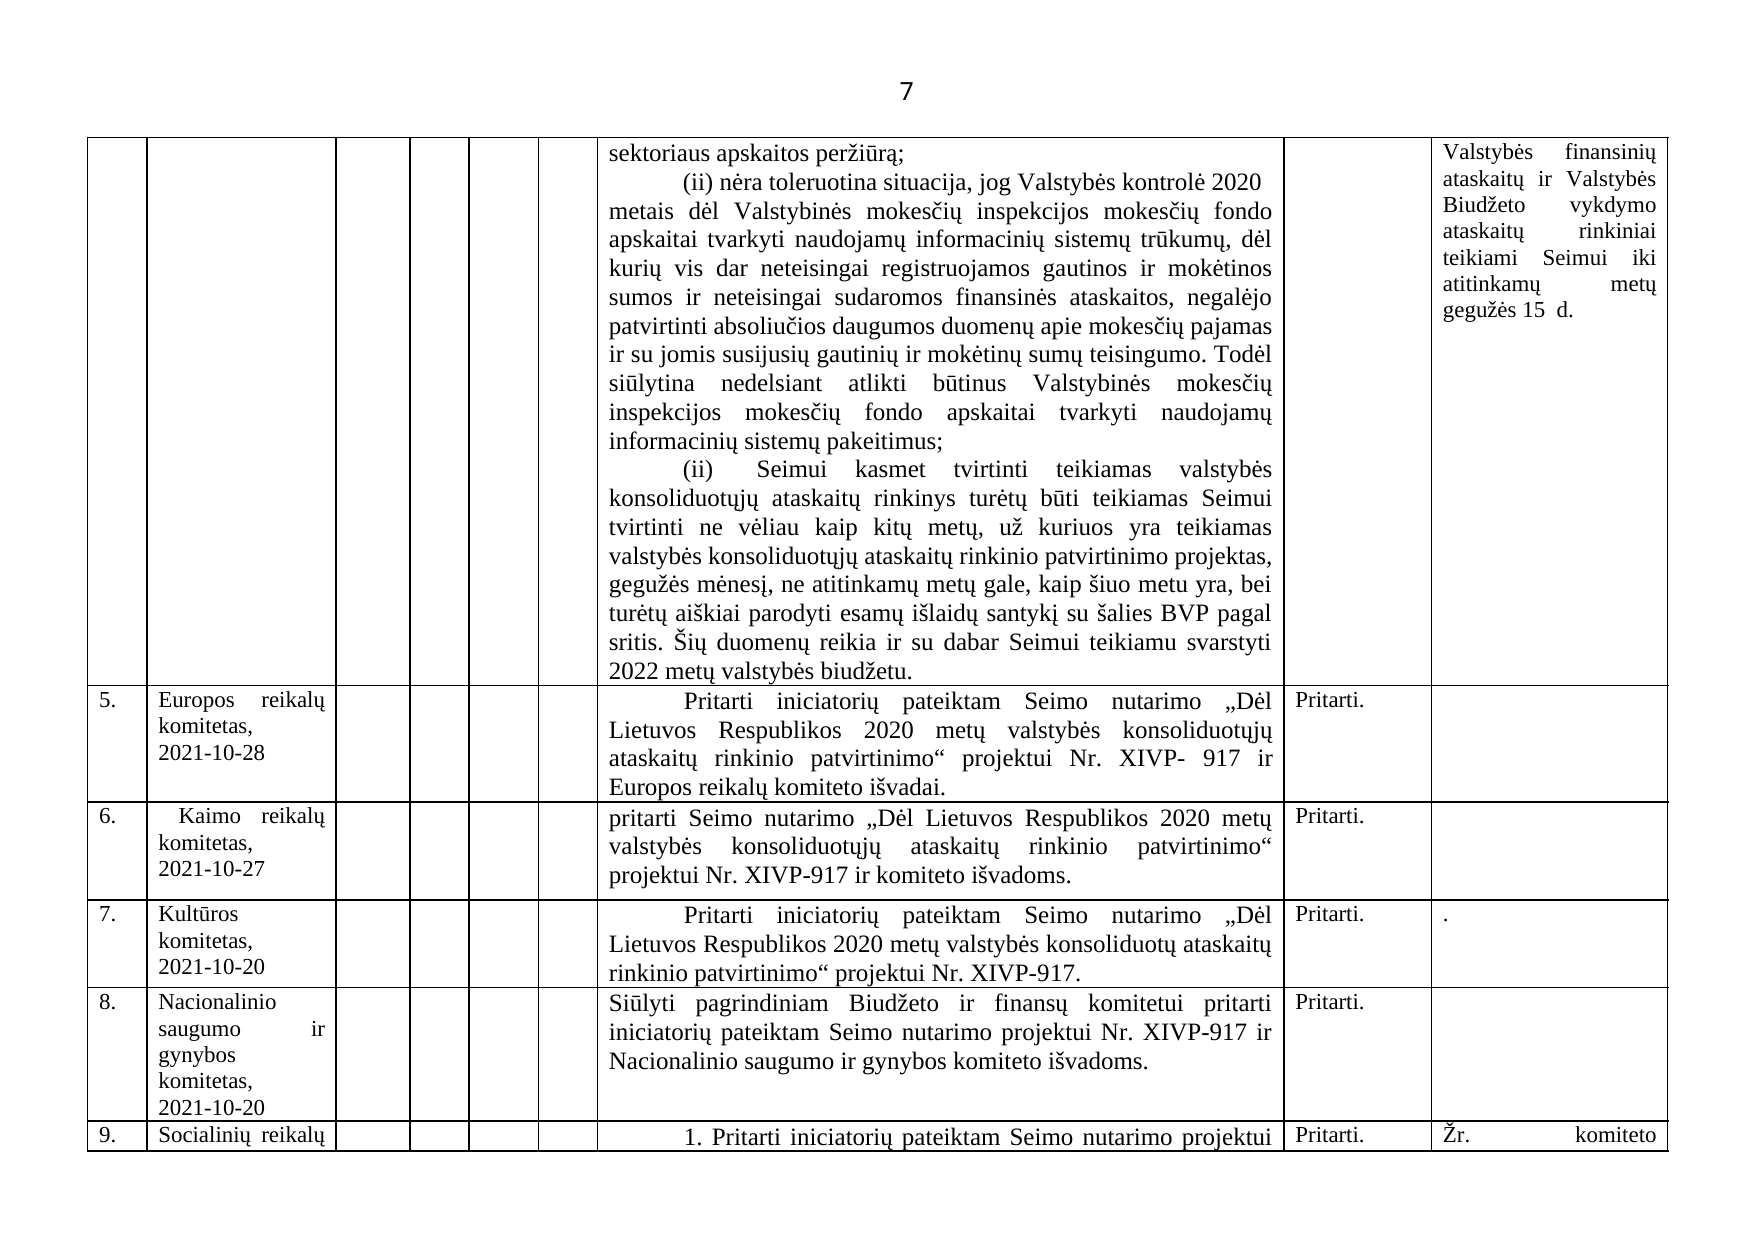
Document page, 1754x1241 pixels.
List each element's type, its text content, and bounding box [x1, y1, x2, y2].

table_cell [1285, 138, 1431, 684]
table_cell Nacionalinio saugumo ir gynybos komitetas, 2021-10-20 [148, 988, 335, 1120]
table_cell [539, 803, 597, 899]
table_cell Pritarti. [1285, 1122, 1431, 1150]
table_cell [411, 901, 468, 987]
table_cell Pritarti. [1285, 686, 1431, 801]
table_cell Socialinių reikalų [148, 1122, 335, 1150]
table_cell [1432, 803, 1667, 899]
table_cell [470, 901, 538, 987]
table_cell Pritarti. [1285, 803, 1431, 899]
table_cell [88, 138, 146, 684]
table_cell [411, 1122, 468, 1150]
table_cell 9. [88, 1122, 146, 1150]
table_cell [539, 1122, 597, 1150]
table_cell [411, 138, 468, 684]
table_cell [539, 988, 597, 1120]
table_cell [148, 138, 335, 684]
table_cell Europos reikalų komitetas, 2021-10-28 [148, 686, 335, 801]
table_cell 6. [88, 803, 146, 899]
table_cell [470, 1122, 538, 1150]
table_cell 7. [88, 901, 146, 987]
table_cell 5. [88, 686, 146, 801]
table_cell [470, 686, 538, 801]
table_cell [337, 803, 409, 899]
table_cell [337, 901, 409, 987]
table_cell sektoriaus apskaitos peržiūrą; (ii) nėra toleruotina situacija, jog Valstybės kontrolė 2020 metais dėl Valstybinės mokesčių inspekcijos mokesčių fondo apskaitai tvarkyti naudojamų informacinių sistemų trūkumų, dėl kurių vis dar neteisingai registruojamos gautinos ir mokėtinos sumos ir neteisingai sudaromos finansinės ataskaitos, negalėjo patvirtinti absoliučios daugumos duomenų apie mokesčių pajamas ir su jomis susijusių gautinių ir mokėtinų sumų teisingumo. Todėl siūlytina nedelsiant atlikti būtinus Valstybinės mokesčių inspekcijos mokesčių fondo apskaitai tvarkyti naudojamų informacinių sistemų pakeitimus; (ii) Seimui kasmet tvirtinti teikiamas valstybės konsoliduotųjų ataskaitų rinkinys turėtų būti teikiamas Seimui tvirtinti ne vėliau kaip kitų metų, už kuriuos yra teikiamas valstybės konsoliduotųjų ataskaitų rinkinio patvirtinimo projektas, gegužės mėnesį, ne atitinkamų metų gale, kaip šiuo metu yra, bei turėtų aiškiai parodyti esamų išlaidų santykį su šalies BVP pagal sritis. Šių duomenų reikia ir su dabar Seimui teikiamu svarstyti 2022 metų valstybės biudžetu. [598, 138, 1283, 684]
table_cell [411, 988, 468, 1120]
table_cell [411, 686, 468, 801]
table_cell 8. [88, 988, 146, 1120]
table_cell . [1432, 901, 1667, 987]
table_cell Valstybės finansinių ataskaitų ir Valstybės Biudžeto vykdymo ataskaitų rinkiniai teikiami Seimui iki atitinkamų metų gegužės 15 d. [1432, 138, 1667, 684]
table_cell [470, 138, 538, 684]
table_cell Pritarti. [1285, 988, 1431, 1120]
table_cell Pritarti iniciatorių pateiktam Seimo nutarimo „Dėl Lietuvos Respublikos 2020 metų valstybės konsoliduotųjų ataskaitų rinkinio patvirtinimo“ projektui Nr. XIVP- 917 ir Europos reikalų komiteto išvadai. [598, 686, 1283, 801]
table_cell [1432, 988, 1667, 1120]
table_cell Žr. komiteto [1432, 1122, 1667, 1150]
table_cell Kaimo reikalų komitetas, 2021-10-27 [148, 803, 335, 899]
table_cell [411, 803, 468, 899]
table_cell [470, 988, 538, 1120]
table_cell [337, 686, 409, 801]
table_cell [337, 988, 409, 1120]
table_cell [1432, 686, 1667, 801]
table_cell [539, 901, 597, 987]
table_cell pritarti Seimo nutarimo „Dėl Lietuvos Respublikos 2020 metų valstybės konsoliduotųjų ataskaitų rinkinio patvirtinimo“ projektui Nr. XIVP-917 ir komiteto išvadoms. [598, 803, 1283, 899]
table_cell [539, 138, 597, 684]
table_cell 1. Pritarti iniciatorių pateiktam Seimo nutarimo projektui [598, 1122, 1283, 1150]
table_cell Siūlyti pagrindiniam Biudžeto ir finansų komitetui pritarti iniciatorių pateiktam Seimo nutarimo projektui Nr. XIVP-917 ir Nacionalinio saugumo ir gynybos komiteto išvadoms. [598, 988, 1283, 1120]
table_cell [337, 1122, 409, 1150]
table_cell Pritarti. [1285, 901, 1431, 987]
table_cell [337, 138, 409, 684]
table_cell [470, 803, 538, 899]
table_cell [539, 686, 597, 801]
table_cell Pritarti iniciatorių pateiktam Seimo nutarimo „Dėl Lietuvos Respublikos 2020 metų valstybės konsoliduotų ataskaitų rinkinio patvirtinimo“ projektui Nr. XIVP-917. [598, 901, 1283, 987]
table_cell Kultūros komitetas, 2021-10-20 [148, 901, 335, 987]
